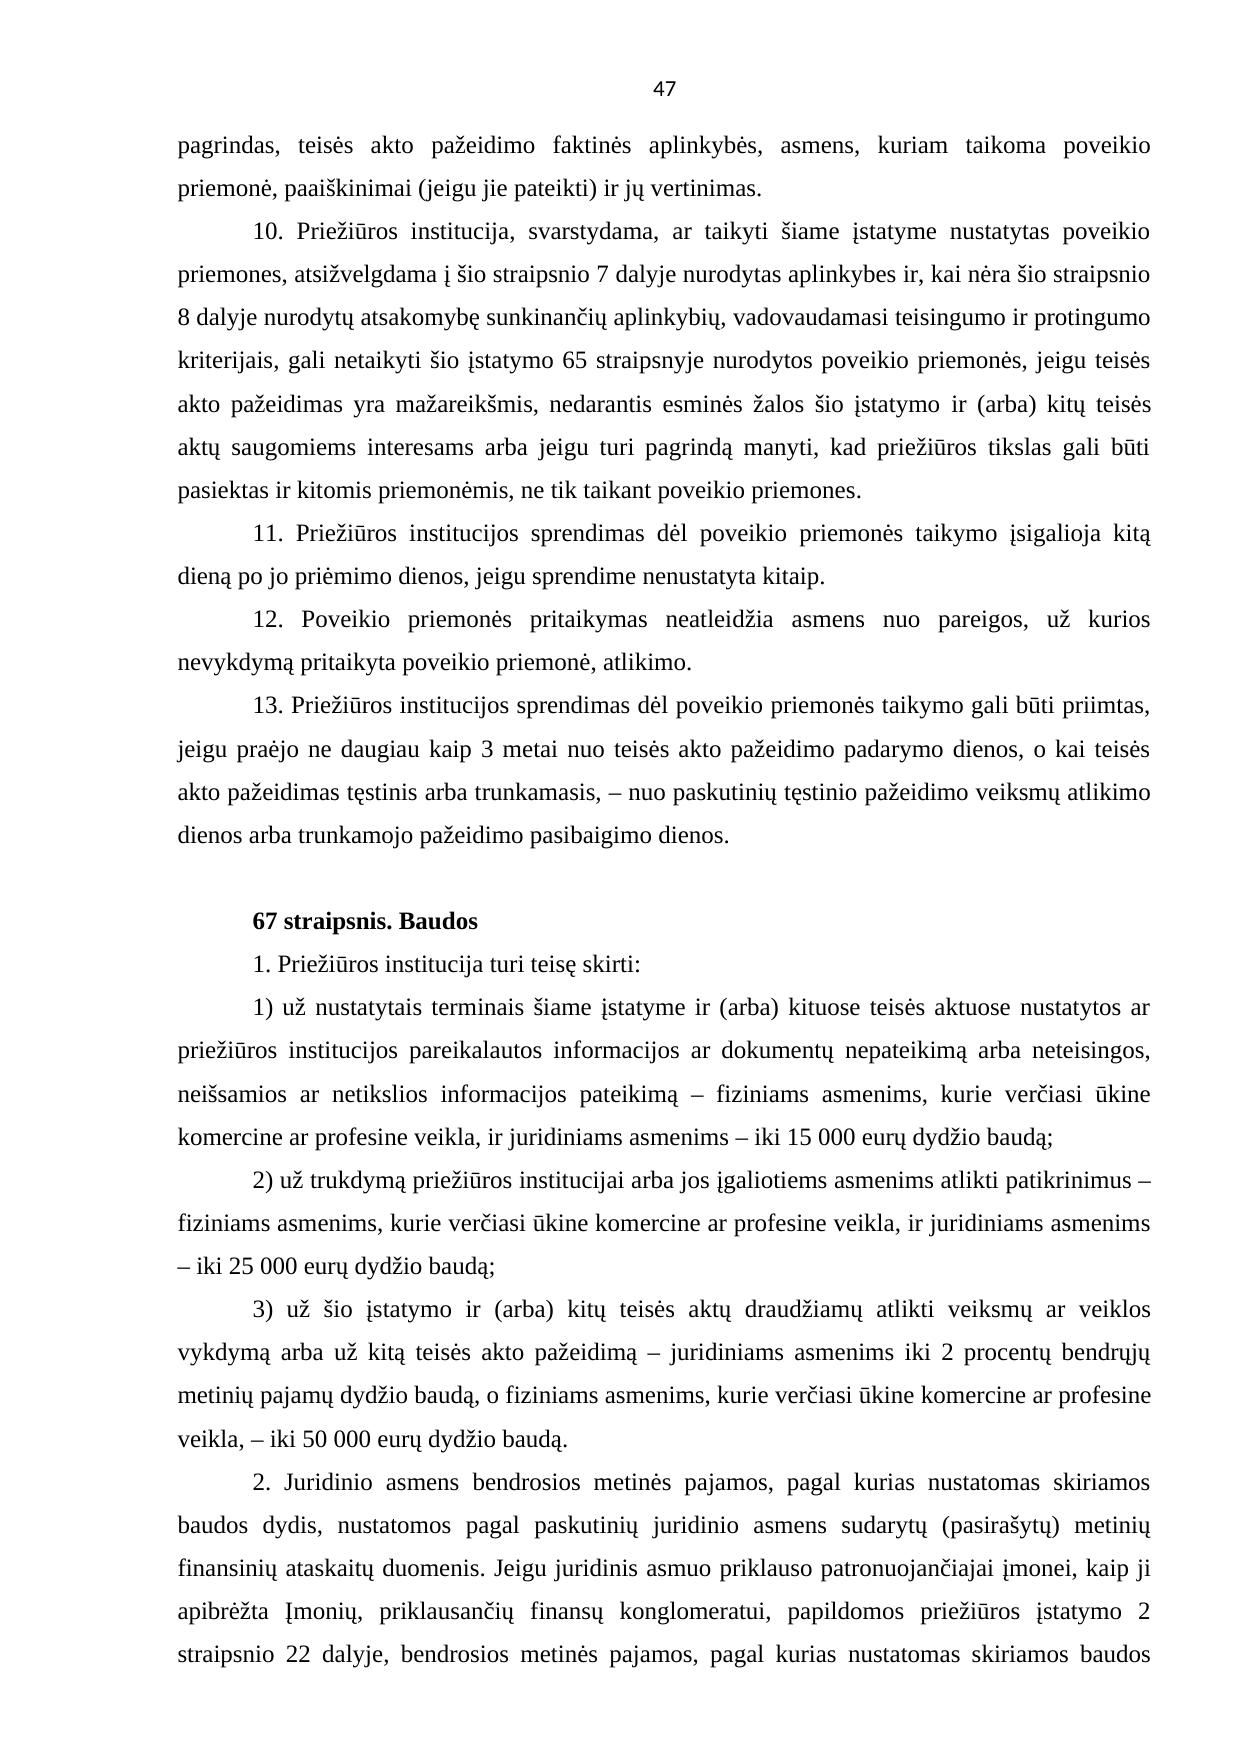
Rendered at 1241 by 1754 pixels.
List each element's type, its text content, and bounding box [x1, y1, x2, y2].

text pagrindas, teisės akto pažeidimo faktinės aplinkybės, asmens, kuriam taikoma poveikio priemonė, paaiškinimai (jeigu jie pateikti) ir jų vertinimas. [177, 130, 1152, 202]
text 12. Poveikio priemonės pritaikymas neatleidžia asmens nuo pareigos, už kurios nevykdymą pritaikyta poveikio priemonė, atlikimo. [177, 604, 1152, 676]
text 67 straipsnis. Baudos [177, 906, 1152, 935]
text 1. Priežiūros institucija turi teisę skirti: [177, 949, 1152, 978]
text 2) už trukdymą priežiūros institucijai arba jos įgaliotiems asmenims atlikti patikrinimus – fiziniams asmenims, kurie verčiasi ūkine komercine ar profesine veikla, ir juridiniams asmenims – iki 25 000 eurų dydžio baudą; [177, 1165, 1152, 1280]
text 2. Juridinio asmens bendrosios metinės pajamos, pagal kurias nustatomas skiriamos baudos dydis, nustatomos pagal paskutinių juridinio asmens sudarytų (pasirašytų) metinių finansinių ataskaitų duomenis. Jeigu juridinis asmuo priklauso patronuojančiajai įmonei, kaip ji apibrėžta Įmonių, priklausančių finansų konglomeratui, papildomos priežiūros įstatymo 2 straipsnio 22 dalyje, bendrosios metinės pajamos, pagal kurias nustatomas skiriamos baudos [177, 1467, 1152, 1668]
text 3) už šio įstatymo ir (arba) kitų teisės aktų draudžiamų atlikti veiksmų ar veiklos vykdymą arba už kitą teisės akto pažeidimą – juridiniams asmenims iki 2 procentų bendrųjų metinių pajamų dydžio baudą, o fiziniams asmenims, kurie verčiasi ūkine komercine ar profesine veikla, – iki 50 000 eurų dydžio baudą. [177, 1294, 1152, 1452]
text 11. Priežiūros institucijos sprendimas dėl poveikio priemonės taikymo įsigalioja kitą dieną po jo priėmimo dienos, jeigu sprendime nenustatyta kitaip. [177, 518, 1152, 590]
text 13. Priežiūros institucijos sprendimas dėl poveikio priemonės taikymo gali būti priimtas, jeigu praėjo ne daugiau kaip 3 metai nuo teisės akto pažeidimo padarymo dienos, o kai teisės akto pažeidimas tęstinis arba trunkamasis, – nuo paskutinių tęstinio pažeidimo veiksmų atlikimo dienos arba trunkamojo pažeidimo pasibaigimo dienos. [177, 691, 1152, 849]
text 1) už nustatytais terminais šiame įstatyme ir (arba) kituose teisės aktuose nustatytos ar priežiūros institucijos pareikalautos informacijos ar dokumentų nepateikimą arba neteisingos, neišsamios ar netikslios informacijos pateikimą – fiziniams asmenims, kurie verčiasi ūkine komercine ar profesine veikla, ir juridiniams asmenims – iki 15 000 eurų dydžio baudą; [177, 992, 1152, 1151]
text 10. Priežiūros institucija, svarstydama, ar taikyti šiame įstatyme nustatytas poveikio priemones, atsižvelgdama į šio straipsnio 7 dalyje nurodytas aplinkybes ir, kai nėra šio straipsnio 8 dalyje nurodytų atsakomybę sunkinančių aplinkybių, vadovaudamasi teisingumo ir protingumo kriterijais, gali netaikyti šio įstatymo 65 straipsnyje nurodytos poveikio priemonės, jeigu teisės akto pažeidimas yra mažareikšmis, nedarantis esminės žalos šio įstatymo ir (arba) kitų teisės aktų saugomiems interesams arba jeigu turi pagrindą manyti, kad priežiūros tikslas gali būti pasiektas ir kitomis priemonėmis, ne tik taikant poveikio priemones. [177, 216, 1152, 504]
